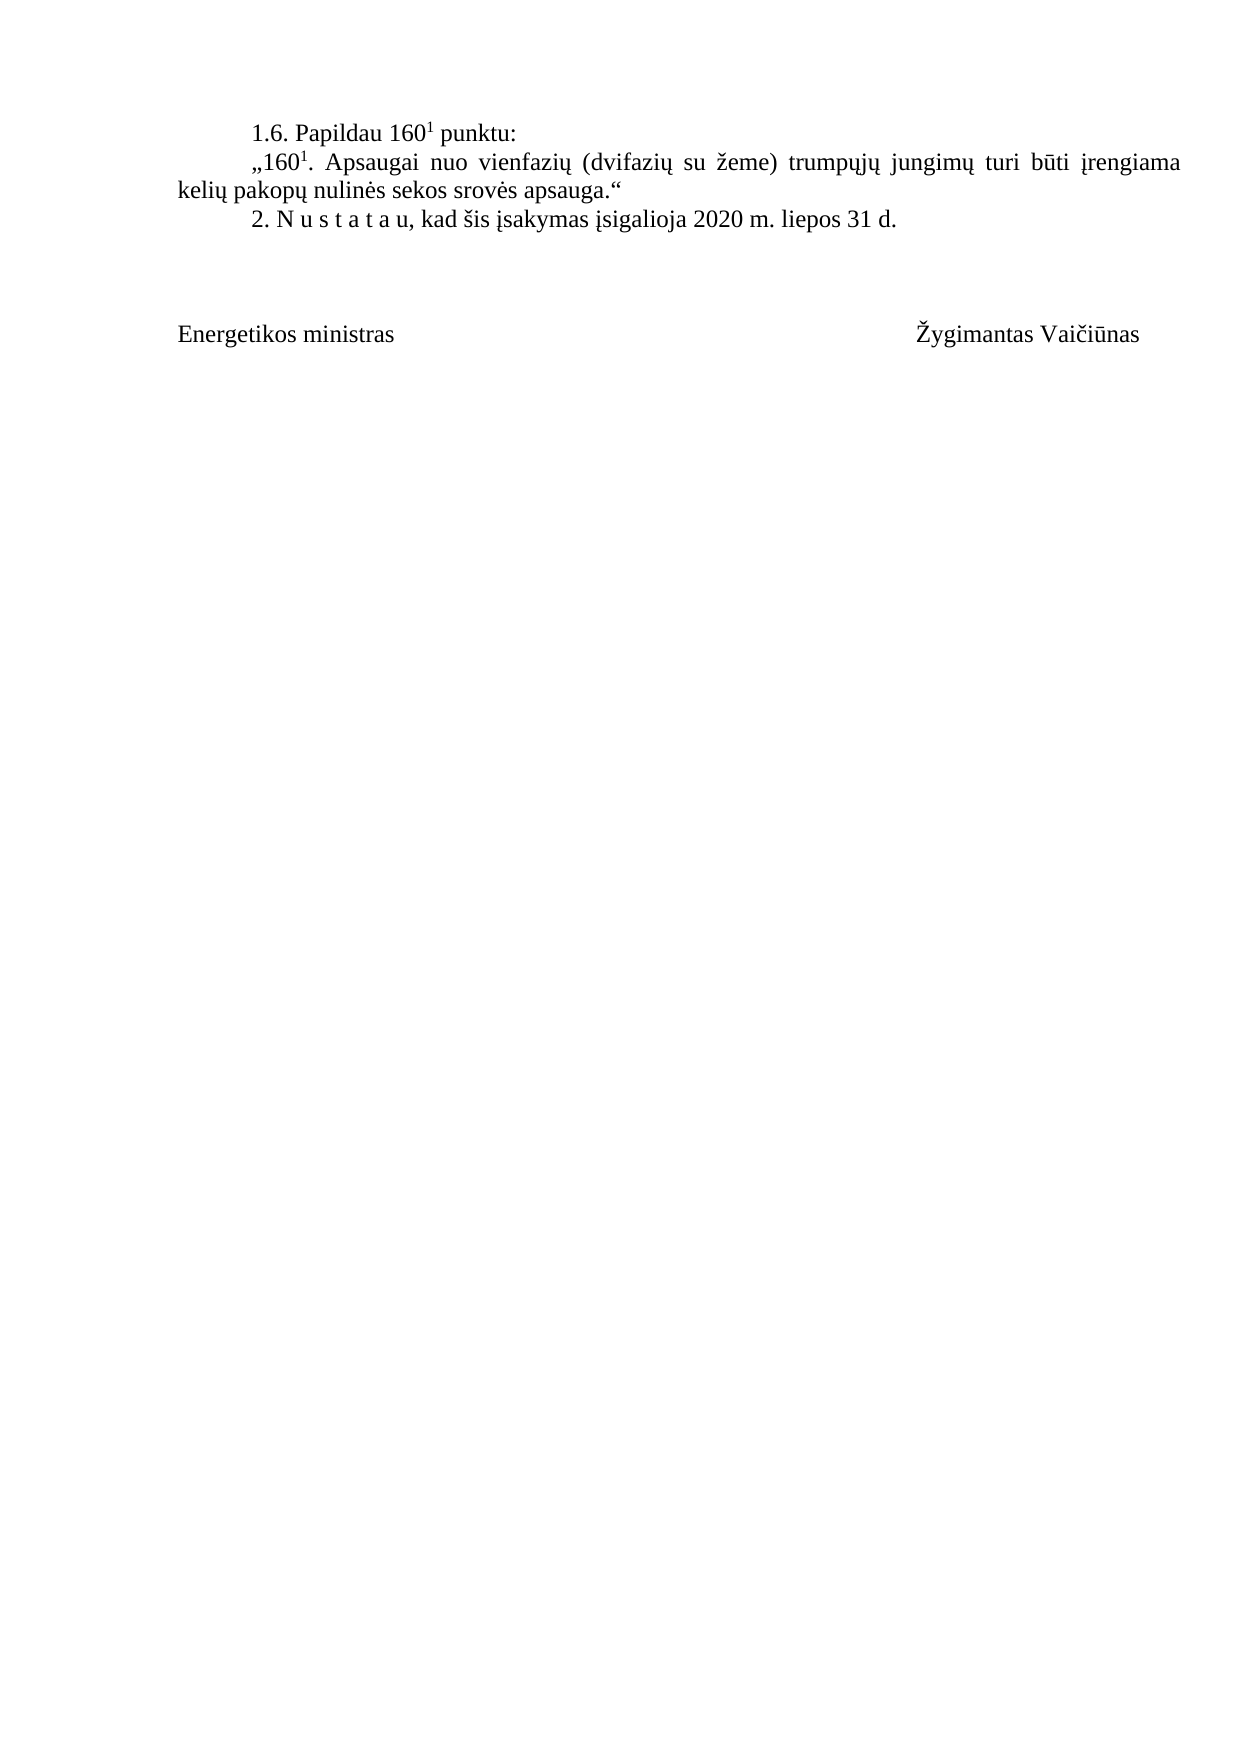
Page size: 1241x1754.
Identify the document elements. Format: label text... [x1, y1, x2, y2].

text 1.6. Papildau 1601 punktu: [177, 118, 1181, 147]
text „1601. Apsaugai nuo vienfazių (dvifazių su žeme) trumpųjų jungimų turi būti įrengiama kelių pakopų nulinės sekos srovės apsauga.“ [177, 147, 1181, 204]
text 2. N u s t a t a u, kad šis įsakymas įsigalioja 2020 m. liepos 31 d. [177, 204, 1181, 233]
text Energetikos ministras Žygimantas Vaičiūnas [177, 319, 1181, 348]
